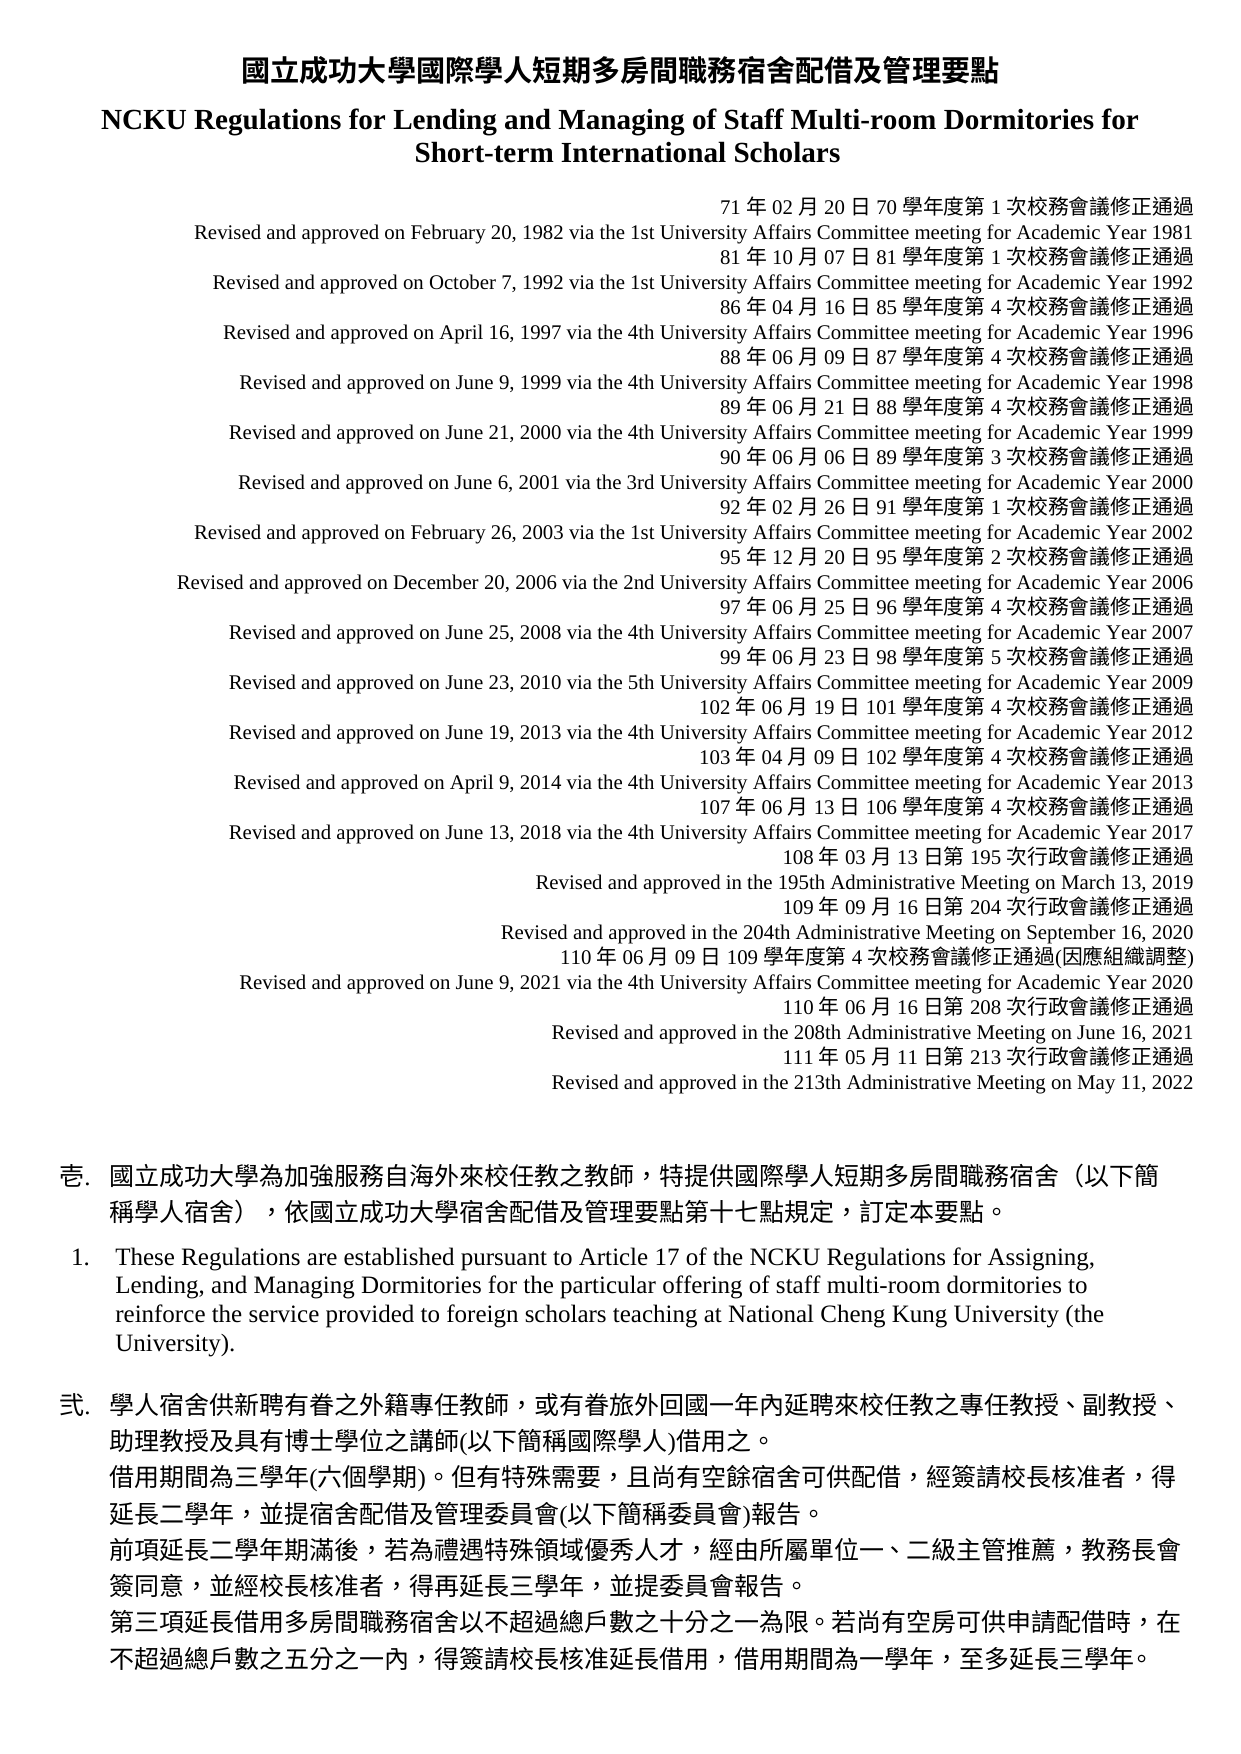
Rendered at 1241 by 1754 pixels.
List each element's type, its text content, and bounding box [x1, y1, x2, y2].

list 國立成功大學為加強服務自海外來校任教之教師，特提供國際學人短期多房間職務宿舍（以下簡稱學人宿舍），依國立成功大學宿舍配借及管理要點第十七點規定，訂定本要點。 [59, 1157, 1181, 1229]
text NCKU Regulations for Lending and Managing of Staff Multi-room Dormitories for Short-term International Scholars [59, 102, 1181, 169]
text Revised and approved in the 208th Administrative Meeting on June 16, 2021 [59, 1019, 1194, 1044]
text Revised and approved on June 6, 2001 via the 3rd University Affairs Committee meeting for Academic Year 2000 [59, 469, 1194, 494]
text 前項延長二學年期滿後，若為禮遇特殊領域優秀人才，經由所屬單位一、二級主管推薦，教務長會簽同意，並經校長核准者，得再延長三學年，並提委員會報告。 [109, 1530, 1181, 1603]
text Revised and approved on June 25, 2008 via the 4th University Affairs Committee meeting for Academic Year 2007 [59, 619, 1194, 644]
text Revised and approved on December 20, 2006 via the 2nd University Affairs Committee meeting for Academic Year 2006 [59, 569, 1194, 594]
text 107 年 06 月 13 日 106 學年度第 4 次校務會議修正通過 [59, 794, 1194, 819]
text 111 年 05 月 11 日第 213 次行政會議修正通過 [59, 1044, 1194, 1069]
text Revised and approved on April 16, 1997 via the 4th University Affairs Committee meeting for Academic Year 1996 [59, 319, 1194, 344]
text Revised and approved on October 7, 1992 via the 1st University Affairs Committee meeting for Academic Year 1992 [59, 269, 1194, 294]
text Revised and approved on April 9, 2014 via the 4th University Affairs Committee meeting for Academic Year 2013 [59, 769, 1194, 794]
text 90 年 06 月 06 日 89 學年度第 3 次校務會議修正通過 [59, 444, 1194, 469]
text 71 年 02 月 20 日 70 學年度第 1 次校務會議修正通過 [59, 194, 1194, 219]
text 103 年 04 月 09 日 102 學年度第 4 次校務會議修正通過 [59, 744, 1194, 769]
text Revised and approved on June 23, 2010 via the 5th University Affairs Committee meeting for Academic Year 2009 [59, 669, 1194, 694]
text Revised and approved in the 204th Administrative Meeting on September 16, 2020 [59, 919, 1194, 944]
text Revised and approved on June 13, 2018 via the 4th University Affairs Committee meeting for Academic Year 2017 [59, 819, 1194, 844]
text 88 年 06 月 09 日 87 學年度第 4 次校務會議修正通過 [59, 344, 1194, 369]
text Revised and approved on June 21, 2000 via the 4th University Affairs Committee meeting for Academic Year 1999 [59, 419, 1194, 444]
text 86 年 04 月 16 日 85 學年度第 4 次校務會議修正通過 [59, 294, 1194, 319]
text 國立成功大學國際學人短期多房間職務宿舍配借及管理要點 [59, 47, 1181, 89]
text 81 年 10 月 07 日 81 學年度第 1 次校務會議修正通過 [59, 244, 1194, 269]
text Revised and approved on February 20, 1982 via the 1st University Affairs Committee meeting for Academic Year 1981 [59, 219, 1194, 244]
text 102 年 06 月 19 日 101 學年度第 4 次校務會議修正通過 [59, 694, 1194, 719]
list 學人宿舍供新聘有眷之外籍專任教師，或有眷旅外回國一年內延聘來校任教之專任教授、副教授、助理教授及具有博士學位之講師(以下簡稱國際學人)借用之。 [59, 1385, 1181, 1458]
text 110 年 06 月 16 日第 208 次行政會議修正通過 [59, 994, 1194, 1019]
text Revised and approved on June 9, 1999 via the 4th University Affairs Committee meeting for Academic Year 1998 [59, 369, 1194, 394]
text 109 年 09 月 16 日第 204 次行政會議修正通過 [59, 894, 1194, 919]
text Revised and approved on June 19, 2013 via the 4th University Affairs Committee meeting for Academic Year 2012 [59, 719, 1194, 744]
text Revised and approved on February 26, 2003 via the 1st University Affairs Committee meeting for Academic Year 2002 [59, 519, 1194, 544]
text Revised and approved in the 213th Administrative Meeting on May 11, 2022 [59, 1069, 1194, 1094]
text Revised and approved in the 195th Administrative Meeting on March 13, 2019 [59, 869, 1194, 894]
text 第三項延長借用多房間職務宿舍以不超過總戶數之十分之一為限。若尚有空房可供申請配借時，在不超過總戶數之五分之一內，得簽請校長核准延長借用，借用期間為一學年，至多延長三學年。 [109, 1603, 1181, 1675]
text 借用期間為三學年(六個學期)。但有特殊需要，且尚有空餘宿舍可供配借，經簽請校長核准者，得延長二學年，並提宿舍配借及管理委員會(以下簡稱委員會)報告。 [109, 1458, 1181, 1530]
text 92 年 02 月 26 日 91 學年度第 1 次校務會議修正通過 [59, 494, 1194, 519]
text Revised and approved on June 9, 2021 via the 4th University Affairs Committee meeting for Academic Year 2020 [59, 969, 1194, 994]
text 97 年 06 月 25 日 96 學年度第 4 次校務會議修正通過 [59, 594, 1194, 619]
list These Regulations are established pursuant to Article 17 of the NCKU Regulations for Assigning, Lending, and Managing Dormitories for the particular offering of staff multi-room dormitories to reinforce the service provided to foreign scholars teaching at National Cheng Kung University (the University). [71, 1242, 1181, 1357]
text 89 年 06 月 21 日 88 學年度第 4 次校務會議修正通過 [59, 394, 1194, 419]
text 108 年 03 月 13 日第 195 次行政會議修正通過 [59, 844, 1194, 869]
text 99 年 06 月 23 日 98 學年度第 5 次校務會議修正通過 [59, 644, 1194, 669]
text 110 年 06 月 09 日 109 學年度第 4 次校務會議修正通過(因應組織調整) [59, 944, 1194, 969]
text 95 年 12 月 20 日 95 學年度第 2 次校務會議修正通過 [59, 544, 1194, 569]
